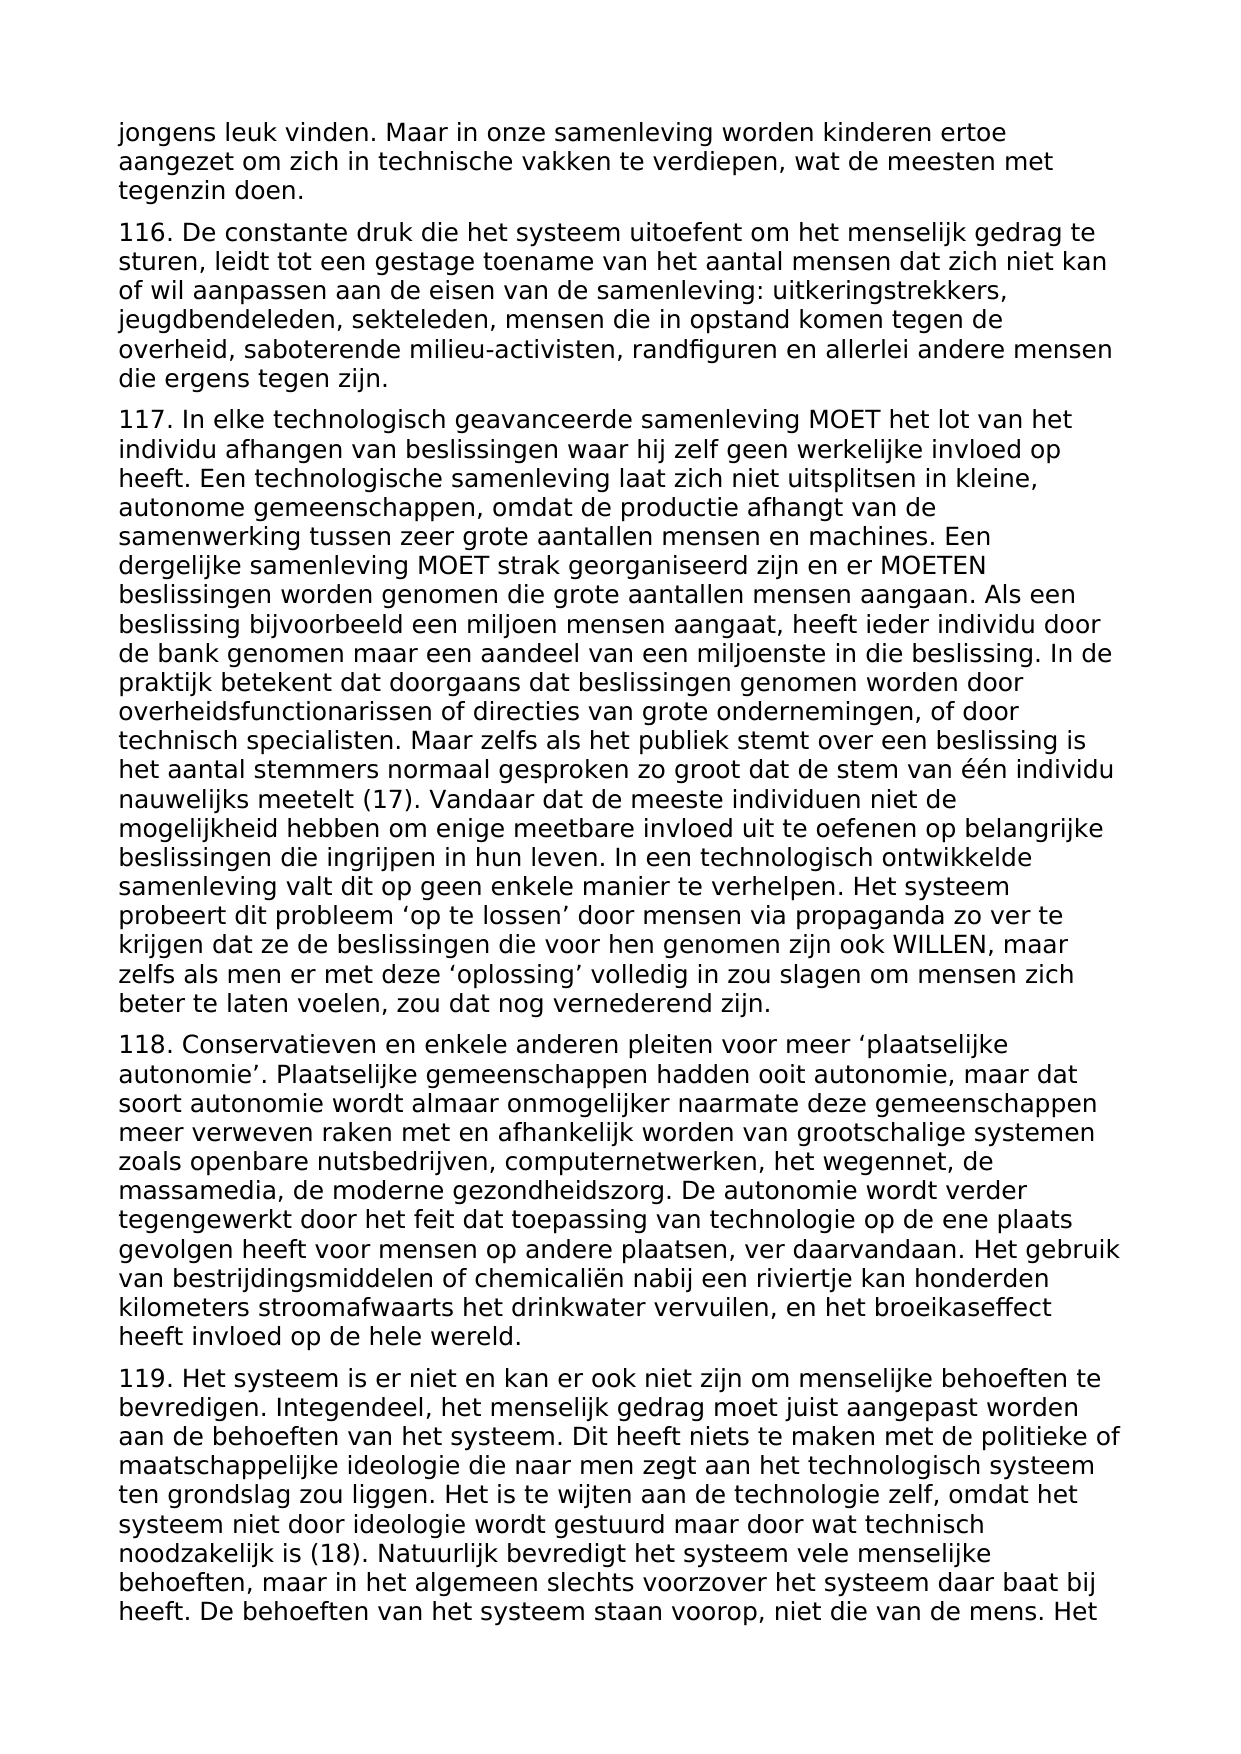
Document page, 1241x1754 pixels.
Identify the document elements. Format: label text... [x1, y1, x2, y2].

text jongens leuk vinden. Maar in onze samenleving worden kinderen ertoe aangezet om zich in technische vakken te verdiepen, wat de meesten met tegenzin doen. [118, 118, 1122, 206]
text 119. Het systeem is er niet en kan er ook niet zijn om menselijke behoeften te bevredigen. Integendeel, het menselijk gedrag moet juist aangepast worden aan de behoeften van het systeem. Dit heeft niets te maken met de politieke of maatschappelijke ideologie die naar men zegt aan het technologisch systeem ten grondslag zou liggen. Het is te wijten aan de technologie zelf, omdat het systeem niet door ideologie wordt gestuurd maar door wat technisch noodzakelijk is (18). Natuurlijk bevredigt het systeem vele menselijke behoeften, maar in het algemeen slechts voorzover het systeem daar baat bij heeft. De behoeften van het systeem staan voorop, niet die van de mens. Het [118, 1364, 1122, 1626]
text 118. Conservatieven en enkele anderen pleiten voor meer ‘plaatselijke autonomie’. Plaatselijke gemeenschappen hadden ooit autonomie, maar dat soort autonomie wordt almaar onmogelijker naarmate deze gemeenschappen meer verweven raken met en afhankelijk worden van grootschalige systemen zoals openbare nutsbedrijven, computernetwerken, het wegennet, de massamedia, de moderne gezondheidszorg. De autonomie wordt verder tegengewerkt door het feit dat toepassing van technologie op de ene plaats gevolgen heeft voor mensen op andere plaatsen, ver daarvandaan. Het gebruik van bestrijdingsmiddelen of chemicaliën nabij een riviertje kan honderden kilometers stroomafwaarts het drinkwater vervuilen, en het broeikaseffect heeft invloed op de hele wereld. [118, 1031, 1122, 1351]
text 116. De constante druk die het systeem uitoefent om het menselijk gedrag te sturen, leidt tot een gestage toename van het aantal mensen dat zich niet kan of wil aanpassen aan de eisen van de samenleving: uitkeringstrekkers, jeugdbendeleden, sekteleden, mensen die in opstand komen tegen de overheid, saboterende milieu-activisten, randfiguren en allerlei andere mensen die ergens tegen zijn. [118, 218, 1122, 393]
text 117. In elke technologisch geavanceerde samenleving MOET het lot van het individu afhangen van beslissingen waar hij zelf geen werkelijke invloed op heeft. Een technologische samenleving laat zich niet uitsplitsen in kleine, autonome gemeenschappen, omdat de productie afhangt van de samenwerking tussen zeer grote aantallen mensen en machines. Een dergelijke samenleving MOET strak georganiseerd zijn en er MOETEN beslissingen worden genomen die grote aantallen mensen aangaan. Als een beslissing bijvoorbeeld een miljoen mensen aangaat, heeft ieder individu door de bank genomen maar een aandeel van een miljoenste in die beslissing. In de praktijk betekent dat doorgaans dat beslissingen genomen worden door overheidsfunctionarissen of directies van grote ondernemingen, of door technisch specialisten. Maar zelfs als het publiek stemt over een beslissing is het aantal stemmers normaal gesproken zo groot dat de stem van één individu nauwelijks meetelt (17). Vandaar dat de meeste individuen niet de mogelijkheid hebben om enige meetbare invloed uit te oefenen op belangrijke beslissingen die ingrijpen in hun leven. In een technologisch ontwikkelde samenleving valt dit op geen enkele manier te verhelpen. Het systeem probeert dit probleem ‘op te lossen’ door mensen via propaganda zo ver te krijgen dat ze de beslissingen die voor hen genomen zijn ook WILLEN, maar zelfs als men er met deze ‘oplossing’ volledig in zou slagen om mensen zich beter te laten voelen, zou dat nog vernederend zijn. [118, 406, 1122, 1018]
